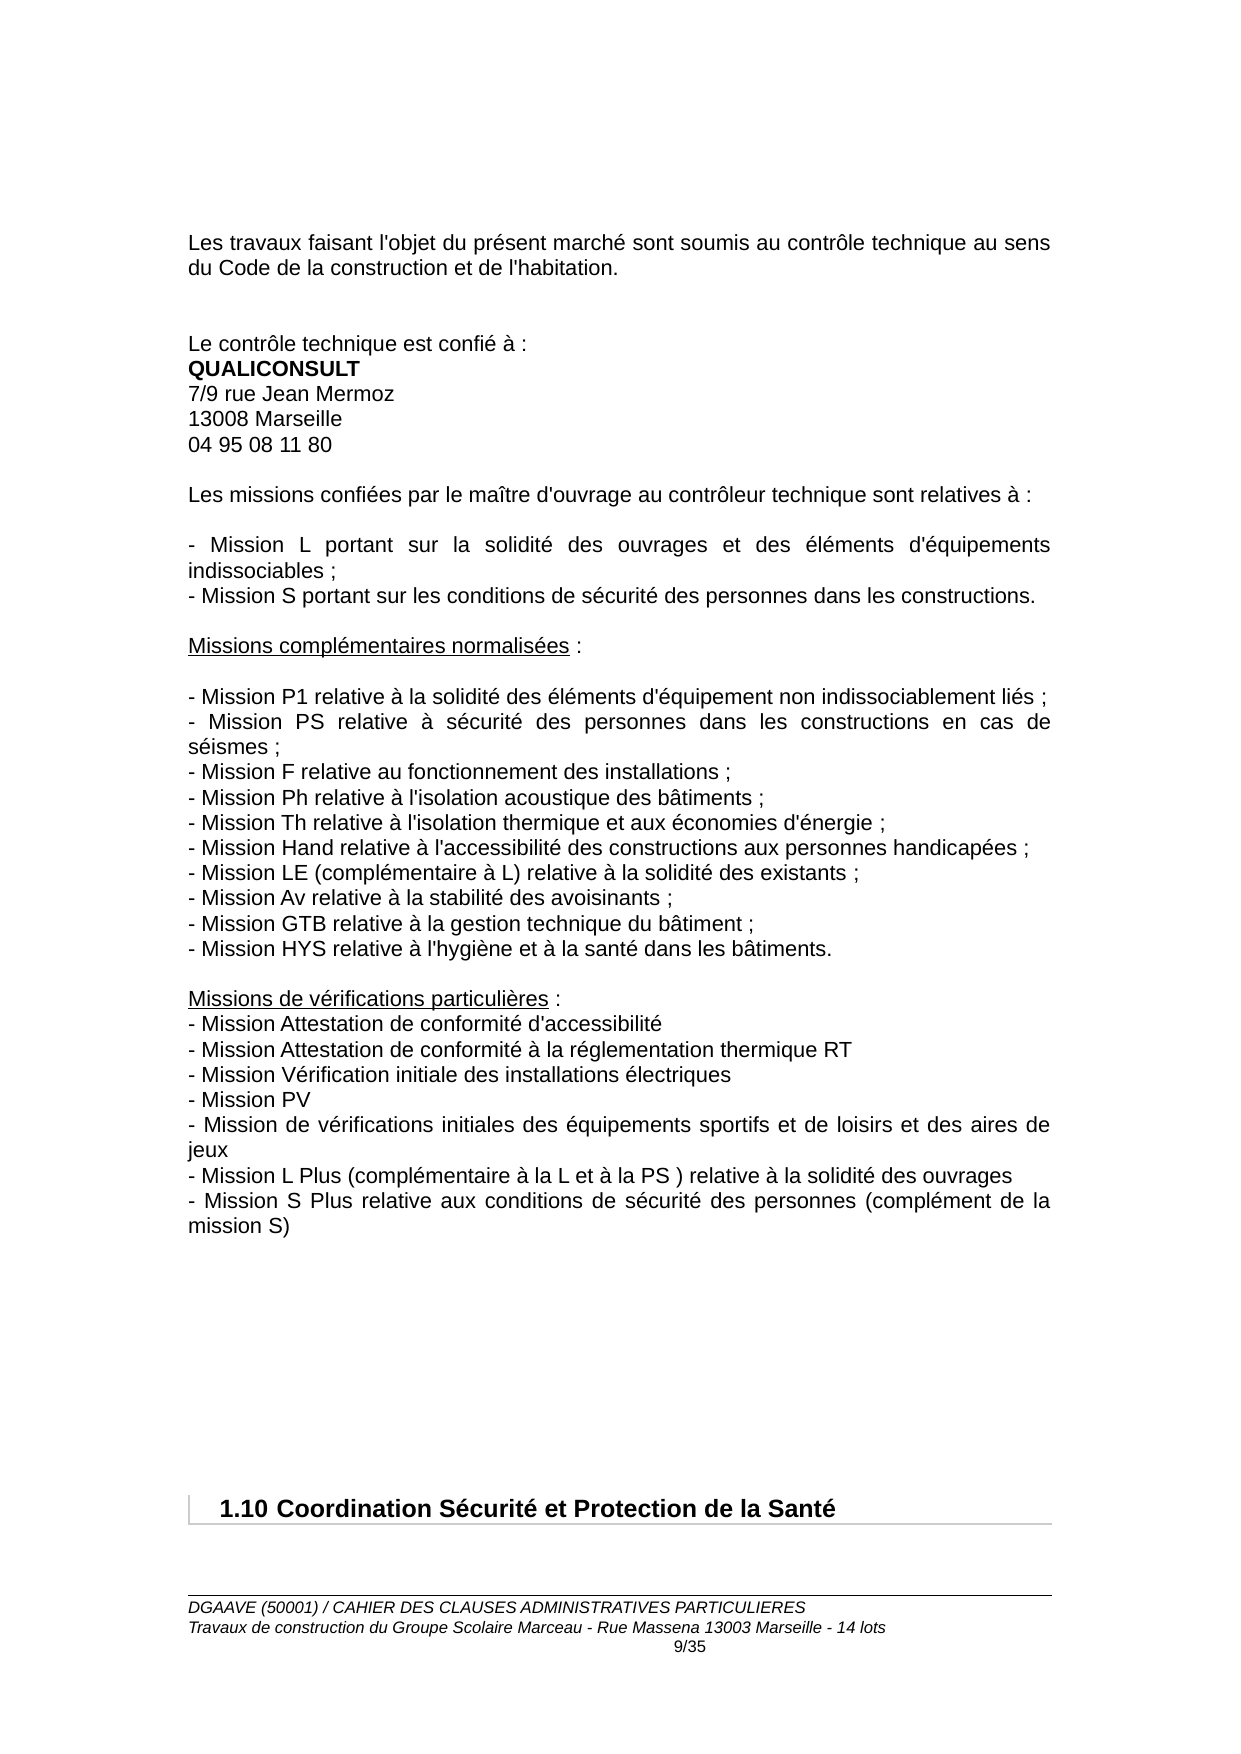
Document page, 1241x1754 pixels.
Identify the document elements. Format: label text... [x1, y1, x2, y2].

text - Mission L Plus (complémentaire à la L et à la PS ) relative à la solidité des ouvrages [188, 1162, 1052, 1188]
text Le contrôle technique est confié à : [188, 331, 1052, 356]
text - Mission L portant sur la solidité des ouvrages et des éléments d'équipements indissociables ; [188, 532, 1052, 583]
text Les travaux faisant l'objet du présent marché sont soumis au contrôle technique au sens du Code de la construction et de l'habitation. [188, 230, 1052, 280]
text - Mission Vérification initiale des installations électriques [188, 1062, 1052, 1087]
text - Mission Th relative à l'isolation thermique et aux économies d'énergie ; [188, 809, 1052, 835]
text - Mission Av relative à la stabilité des avoisinants ; [188, 885, 1052, 910]
text 7/9 rue Jean Mermoz [188, 381, 1052, 406]
text - Mission Hand relative à l'accessibilité des constructions aux personnes handicapées ; [188, 835, 1052, 860]
text - Mission S Plus relative aux conditions de sécurité des personnes (complément de la mission S) [188, 1188, 1052, 1238]
text - Mission PV [188, 1087, 1052, 1112]
text - Mission PS relative à sécurité des personnes dans les constructions en cas de séismes ; [188, 709, 1052, 759]
text Missions complémentaires normalisées : [188, 633, 1052, 658]
text - Mission GTB relative à la gestion technique du bâtiment ; [188, 910, 1052, 936]
text - Mission LE (complémentaire à L) relative à la solidité des existants ; [188, 860, 1052, 885]
text Missions de vérifications particulières : [188, 986, 1052, 1011]
text - Mission Ph relative à l'isolation acoustique des bâtiments ; [188, 784, 1052, 809]
text - Mission P1 relative à la solidité des éléments d'équipement non indissociablement liés ; [188, 683, 1052, 709]
text - Mission S portant sur les conditions de sécurité des personnes dans les constructions. [188, 583, 1052, 608]
text - Mission Attestation de conformité à la réglementation thermique RT [188, 1036, 1052, 1062]
text - Mission F relative au fonctionnement des installations ; [188, 759, 1052, 784]
text - Mission HYS relative à l'hygiène et à la santé dans les bâtiments. [188, 936, 1052, 961]
subtitle Coordination Sécurité et Protection de la Santé [188, 1494, 1052, 1523]
text 13008 Marseille [188, 406, 1052, 431]
text QUALICONSULT [188, 356, 1052, 381]
text - Mission de vérifications initiales des équipements sportifs et de loisirs et des aires de jeux [188, 1112, 1052, 1162]
text - Mission Attestation de conformité d'accessibilité [188, 1011, 1052, 1036]
text 04 95 08 11 80 [188, 431, 1052, 457]
text Les missions confiées par le maître d'ouvrage au contrôleur technique sont relatives à : [188, 482, 1052, 507]
